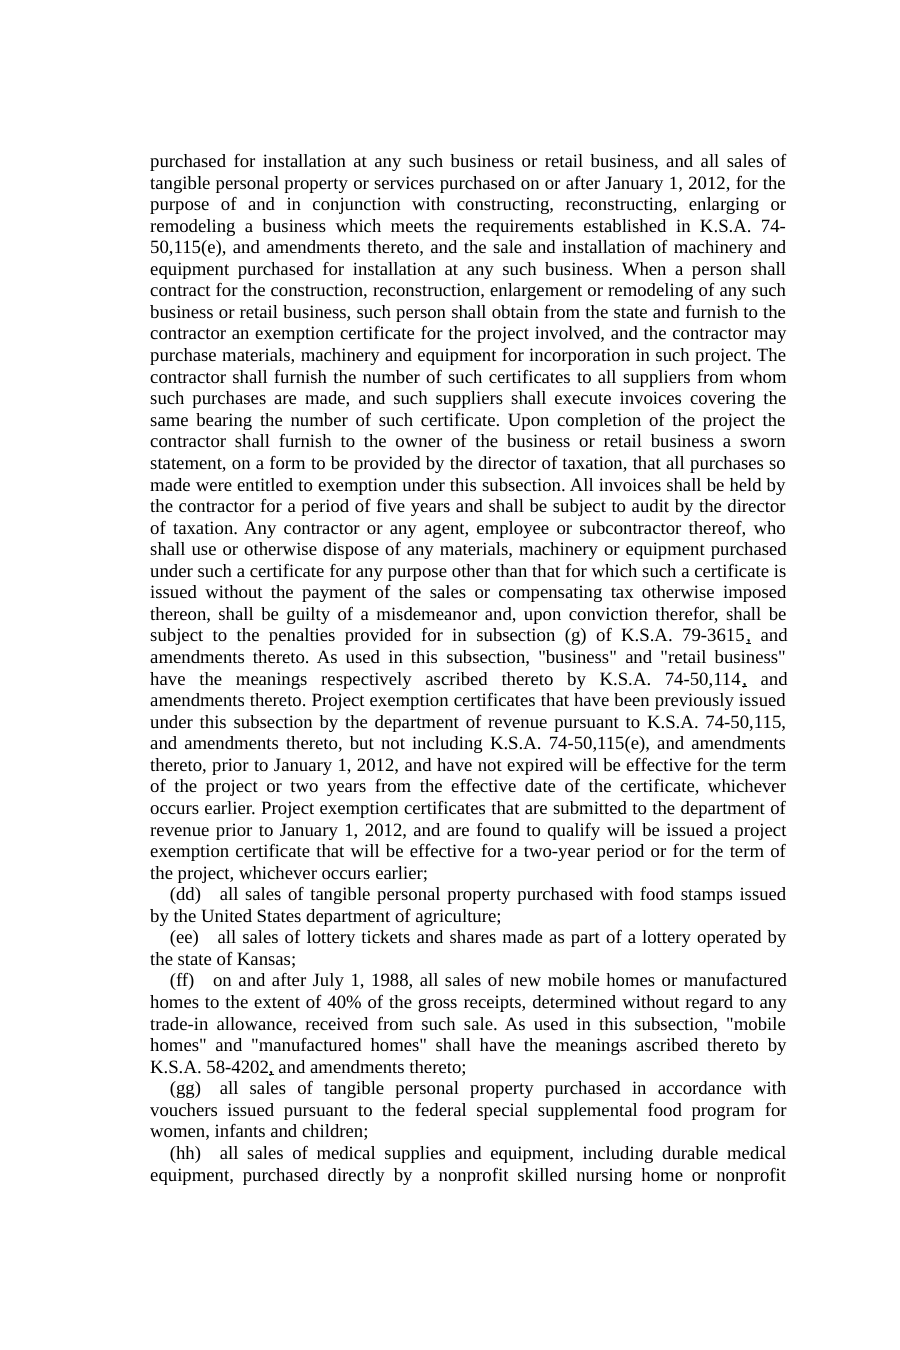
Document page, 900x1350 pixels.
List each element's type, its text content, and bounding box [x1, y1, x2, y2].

text (dd) all sales of tangible personal property purchased with food stamps issued by the United States department of agriculture; [150, 883, 787, 926]
text (ff) on and after July 1, 1988, all sales of new mobile homes or manufactured homes to the extent of 40% of the gross receipts, determined without regard to any trade-in allowance, received from such sale. As used in this subsection, "mobile homes" and "manufactured homes" shall have the meanings ascribed thereto by K.S.A. 58-4202, and amendments thereto; [150, 969, 787, 1077]
text (hh) all sales of medical supplies and equipment, including durable medical equipment, purchased directly by a nonprofit skilled nursing home or nonprofit [150, 1142, 787, 1185]
text (gg) all sales of tangible personal property purchased in accordance with vouchers issued pursuant to the federal special supplemental food program for women, infants and children; [150, 1077, 787, 1142]
text (ee) all sales of lottery tickets and shares made as part of a lottery operated by the state of Kansas; [150, 926, 787, 969]
text purchased for installation at any such business or retail business, and all sales of tangible personal property or services purchased on or after January 1, 2012, for the purpose of and in conjunction with constructing, reconstructing, enlarging or remodeling a business which meets the requirements established in K.S.A. 74-50,115(e), and amendments thereto, and the sale and installation of machinery and equipment purchased for installation at any such business. When a person shall contract for the construction, reconstruction, enlargement or remodeling of any such business or retail business, such person shall obtain from the state and furnish to the contractor an exemption certificate for the project involved, and the contractor may purchase materials, machinery and equipment for incorporation in such project. The contractor shall furnish the number of such certificates to all suppliers from whom such purchases are made, and such suppliers shall execute invoices covering the same bearing the number of such certificate. Upon completion of the project the contractor shall furnish to the owner of the business or retail business a sworn statement, on a form to be provided by the director of taxation, that all purchases so made were entitled to exemption under this subsection. All invoices shall be held by the contractor for a period of five years and shall be subject to audit by the director of taxation. Any contractor or any agent, employee or subcontractor thereof, who shall use or otherwise dispose of any materials, machinery or equipment purchased under such a certificate for any purpose other than that for which such a certificate is issued without the payment of the sales or compensating tax otherwise imposed thereon, shall be guilty of a misdemeanor and, upon conviction therefor, shall be subject to the penalties provided for in subsection (g) of K.S.A. 79-3615, and amendments thereto. As used in this subsection, "business" and "retail business" have the meanings respectively ascribed thereto by K.S.A. 74-50,114, and amendments thereto. Project exemption certificates that have been previously issued under this subsection by the department of revenue pursuant to K.S.A. 74-50,115, and amendments thereto, but not including K.S.A. 74-50,115(e), and amendments thereto, prior to January 1, 2012, and have not expired will be effective for the term of the project or two years from the effective date of the certificate, whichever occurs earlier. Project exemption certificates that are submitted to the department of revenue prior to January 1, 2012, and are found to qualify will be issued a project exemption certificate that will be effective for a two-year period or for the term of the project, whichever occurs earlier; [150, 150, 787, 883]
